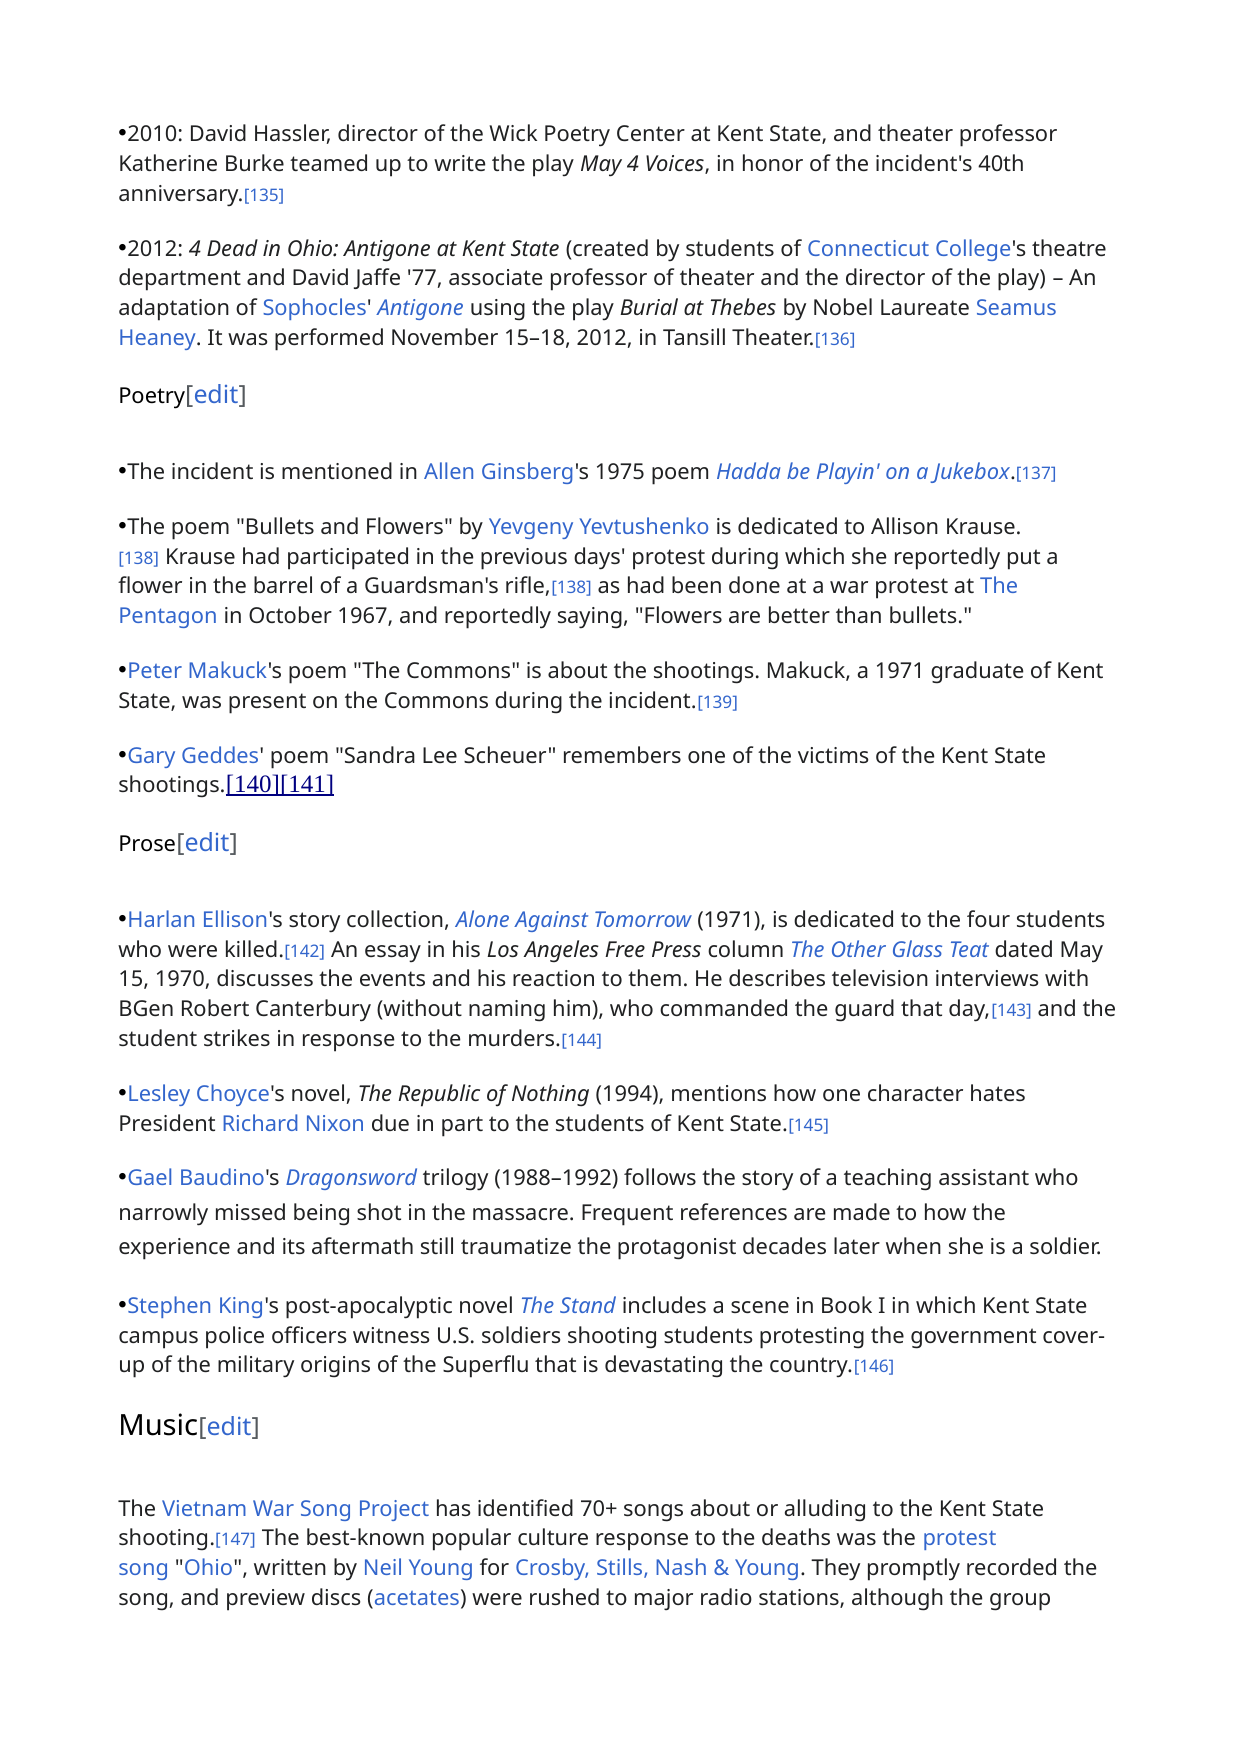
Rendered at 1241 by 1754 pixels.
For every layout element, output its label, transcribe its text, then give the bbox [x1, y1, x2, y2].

subtitle Prose[edit] [118, 824, 1122, 858]
list 2010: David Hassler, director of the Wick Poetry Center at Kent State, and theater professor Katherine Burke teamed up to write the play May 4 Voices, in honor of the incident's 40th anniversary.[135] [118, 118, 1122, 207]
text The Vietnam War Song Project has identified 70+ songs about or alluding to the Kent State shooting.[147] The best-known popular culture response to the deaths was the protest song "Ohio", written by Neil Young for Crosby, Stills, Nash & Young. They promptly recorded the song, and preview discs (acetates) were rushed to major radio stations, although the group [118, 1493, 1122, 1612]
list Peter Makuck's poem "The Commons" is about the shootings. Makuck, a 1971 graduate of Kent State, was present on the Commons during the incident.[139] [118, 655, 1122, 715]
list Stephen King's post-apocalyptic novel The Stand includes a scene in Book I in which Kent State campus police officers witness U.S. soldiers shooting students protesting the government cover-up of the military origins of the Superflu that is devastating the country.[146] [118, 1290, 1122, 1379]
list 2012: 4 Dead in Ohio: Antigone at Kent State (created by students of Connecticut College's theatre department and David Jaffe '77, associate professor of theater and the director of the play) – An adaptation of Sophocles' Antigone using the play Burial at Thebes by Nobel Laureate Seamus Heaney. It was performed November 15–18, 2012, in Tansill Theater.[136] [118, 232, 1122, 352]
subtitle Poetry[edit] [118, 377, 1122, 411]
list The incident is mentioned in Allen Ginsberg's 1975 poem Hadda be Playin' on a Jukebox.[137] [118, 456, 1122, 486]
list Gael Baudino's Dragonsword trilogy (1988–1992) follows the story of a teaching assistant who narrowly missed being shot in the massacre. Frequent references are made to how the experience and its aftermath still traumatize the protagonist decades later when she is a soldier. [118, 1162, 1122, 1260]
list Harlan Ellison's story collection, Alone Against Tomorrow (1971), is dedicated to the four students who were killed.[142] An essay in his Los Angeles Free Press column The Other Glass Teat dated May 15, 1970, discusses the events and his reaction to them. He describes television interviews with BGen Robert Canterbury (without naming him), who commanded the guard that day,[143] and the student strikes in response to the murders.[144] [118, 904, 1122, 1053]
list The poem "Bullets and Flowers" by Yevgeny Yevtushenko is dedicated to Allison Krause.[138] Krause had participated in the previous days' protest during which she reportedly put a flower in the barrel of a Guardsman's rifle,[138] as had been done at a war protest at The Pentagon in October 1967, and reportedly saying, "Flowers are better than bullets." [118, 511, 1122, 630]
list Gary Geddes' poem "Sandra Lee Scheuer" remembers one of the victims of the Kent State shootings.[140][141] [118, 740, 1122, 799]
subtitle Music[edit] [118, 1404, 1122, 1444]
list Lesley Choyce's novel, The Republic of Nothing (1994), mentions how one character hates President Richard Nixon due in part to the students of Kent State.[145] [118, 1078, 1122, 1137]
